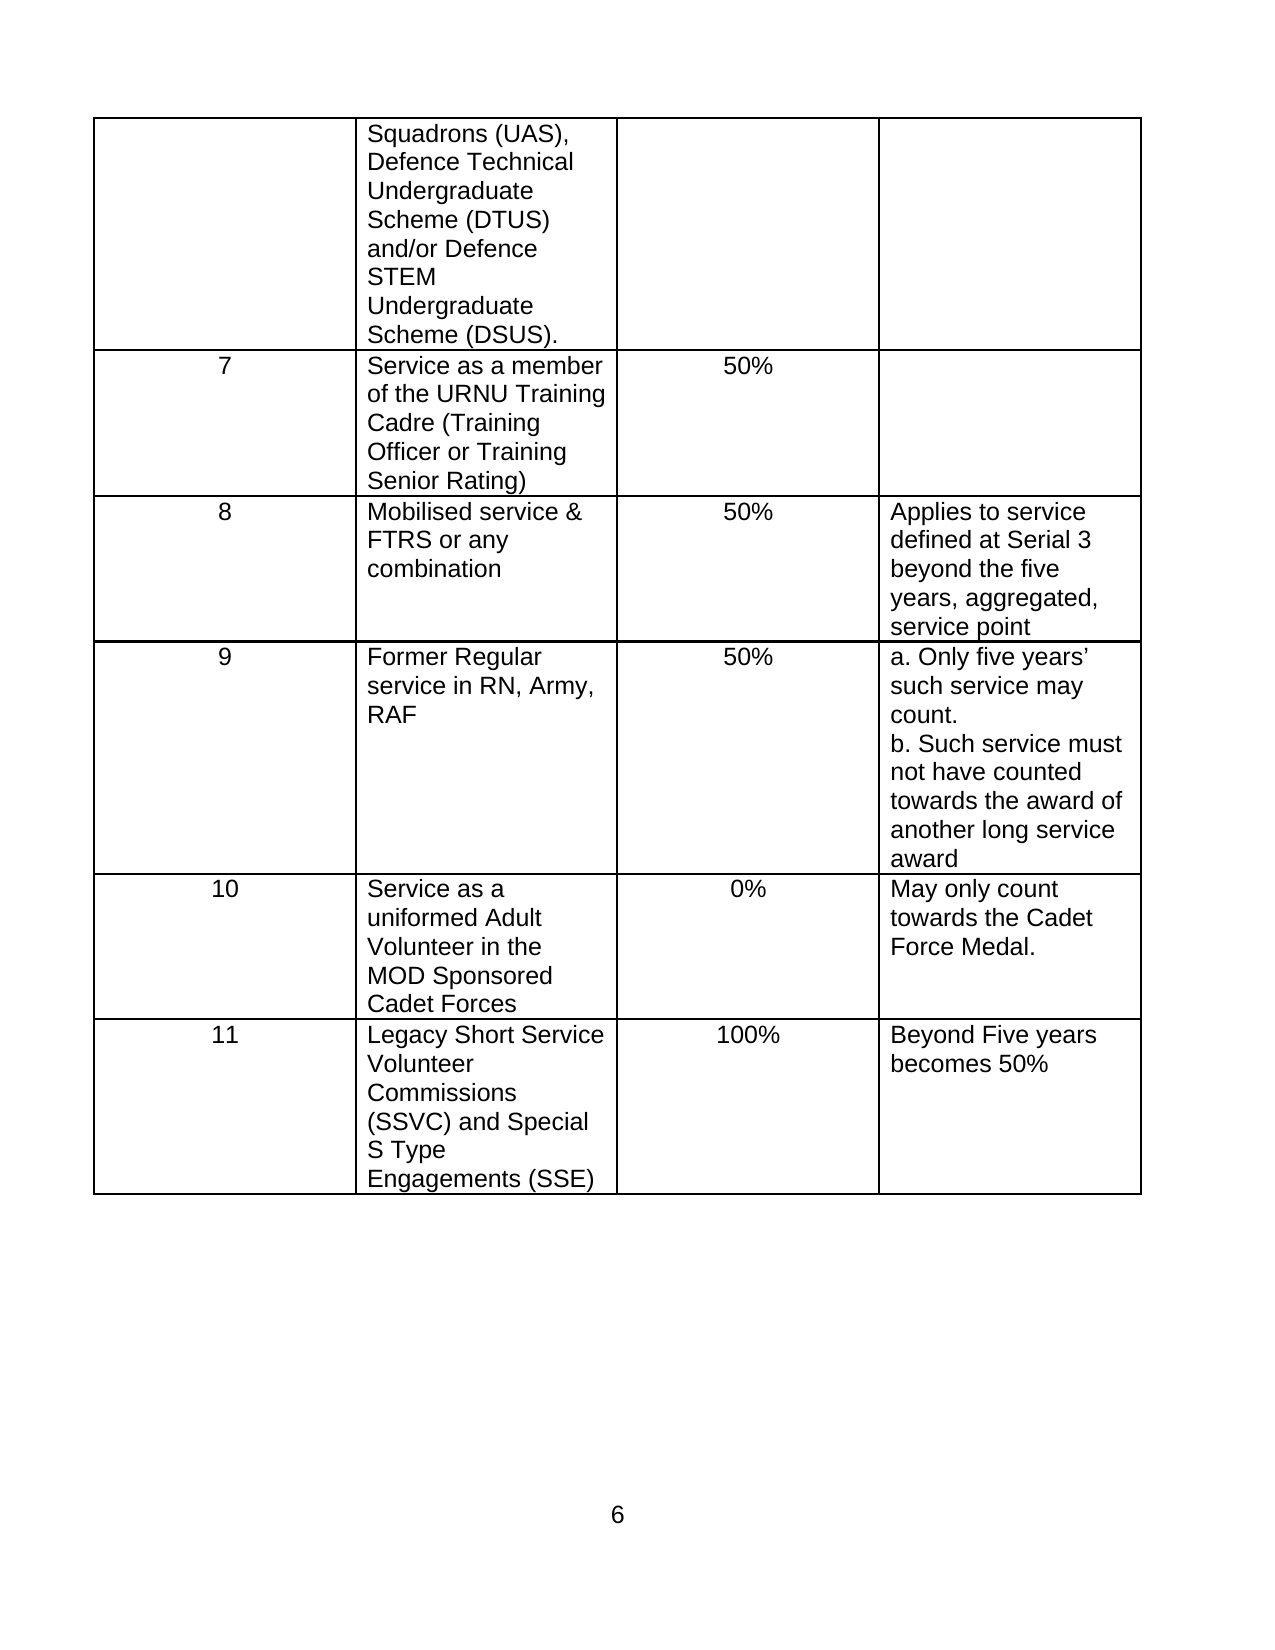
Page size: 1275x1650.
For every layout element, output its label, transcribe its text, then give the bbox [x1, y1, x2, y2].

table_cell 50% [618, 643, 878, 872]
table_cell a. Only five years’ such service may count. b. Such service must not have counted towards the award of another long service award [880, 643, 1140, 872]
table_cell [880, 119, 1140, 349]
table_cell Service as a uniformed Adult Volunteer in the MOD Sponsored Cadet Forces [357, 875, 616, 1018]
table_cell 8 [95, 497, 355, 640]
table_cell Legacy Short Service Volunteer Commissions (SSVC) and Special S Type Engagements (SSE) [357, 1020, 616, 1193]
table_cell [880, 351, 1140, 494]
table_cell 10 [95, 875, 355, 1018]
table_cell Applies to service defined at Serial 3 beyond the five years, aggregated, service point [880, 497, 1140, 640]
table_cell 100% [618, 1020, 878, 1193]
table_cell Service as a member of the URNU Training Cadre (Training Officer or Training Senior Rating) [357, 351, 616, 494]
table_cell 0% [618, 875, 878, 1018]
table_cell Squadrons (UAS), Defence Technical Undergraduate Scheme (DTUS) and/or Defence STEM Undergraduate Scheme (DSUS). [357, 119, 616, 349]
table_cell Former Regular service in RN, Army, RAF [357, 643, 616, 872]
table_cell Beyond Five years becomes 50% [880, 1020, 1140, 1193]
table_cell 7 [95, 351, 355, 494]
table_cell May only count towards the Cadet Force Medal. [880, 875, 1140, 1018]
table_cell [618, 119, 878, 349]
table_cell Mobilised service & FTRS or any combination [357, 497, 616, 640]
table_cell 50% [618, 497, 878, 640]
table_cell 9 [95, 643, 355, 872]
table_cell [95, 119, 355, 349]
table_cell 11 [95, 1020, 355, 1193]
table_cell 50% [618, 351, 878, 494]
